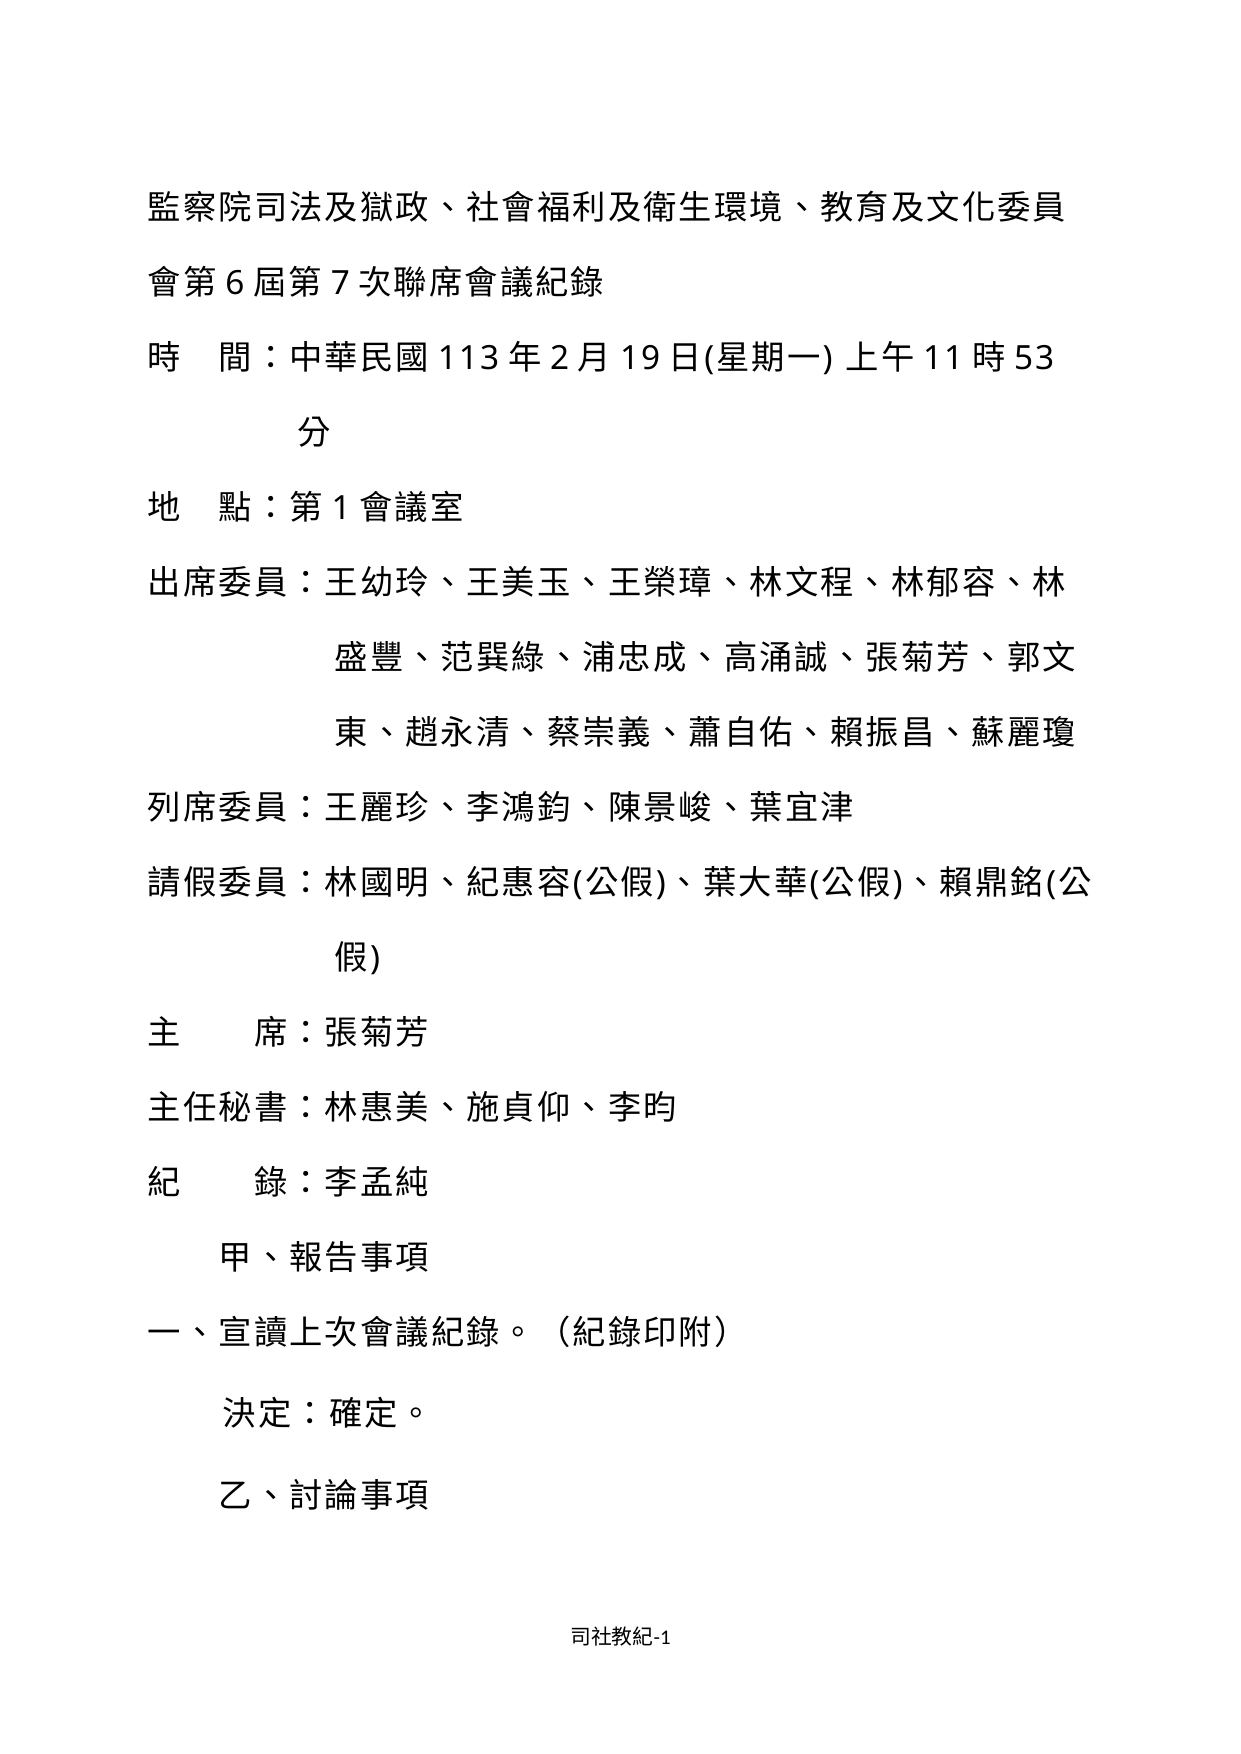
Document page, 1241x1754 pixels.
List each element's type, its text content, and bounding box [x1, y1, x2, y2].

text 主 席：張菊芳 [148, 993, 1092, 1068]
text 監察院司法及獄政、社會福利及衛生環境、教育及文化委員會第6屆第7次聯席會議紀錄 [139, 166, 1101, 318]
text 地 點：第1會議室 [148, 468, 1092, 543]
text 決定：確定。 [214, 1372, 1101, 1451]
text 主任秘書：林惠美、施貞仰、李昀 [148, 1068, 1092, 1143]
text 一、宣讀上次會議紀錄。（紀錄印附） [139, 1289, 1101, 1370]
text 時 間：中華民國113年2月19日(星期一) 上午11時53分 [148, 318, 1092, 468]
text 列席委員：王麗珍、李鴻鈞、陳景峻、葉宜津 [148, 768, 1092, 843]
text 出席委員：王幼玲、王美玉、王榮璋、林文程、林郁容、林盛豐、范巽綠、浦忠成、高涌誠、張菊芳、郭文東、趙永清、蔡崇義、蕭自佑、賴振昌、蘇麗瓊 [148, 543, 1092, 768]
text 乙、討論事項 [139, 1453, 1101, 1532]
text 紀 錄：李孟純 [148, 1143, 1092, 1218]
text 請假委員：林國明、紀惠容(公假)、葉大華(公假)、賴鼎銘(公假) [148, 843, 1092, 993]
text 甲、報告事項 [148, 1218, 1092, 1289]
